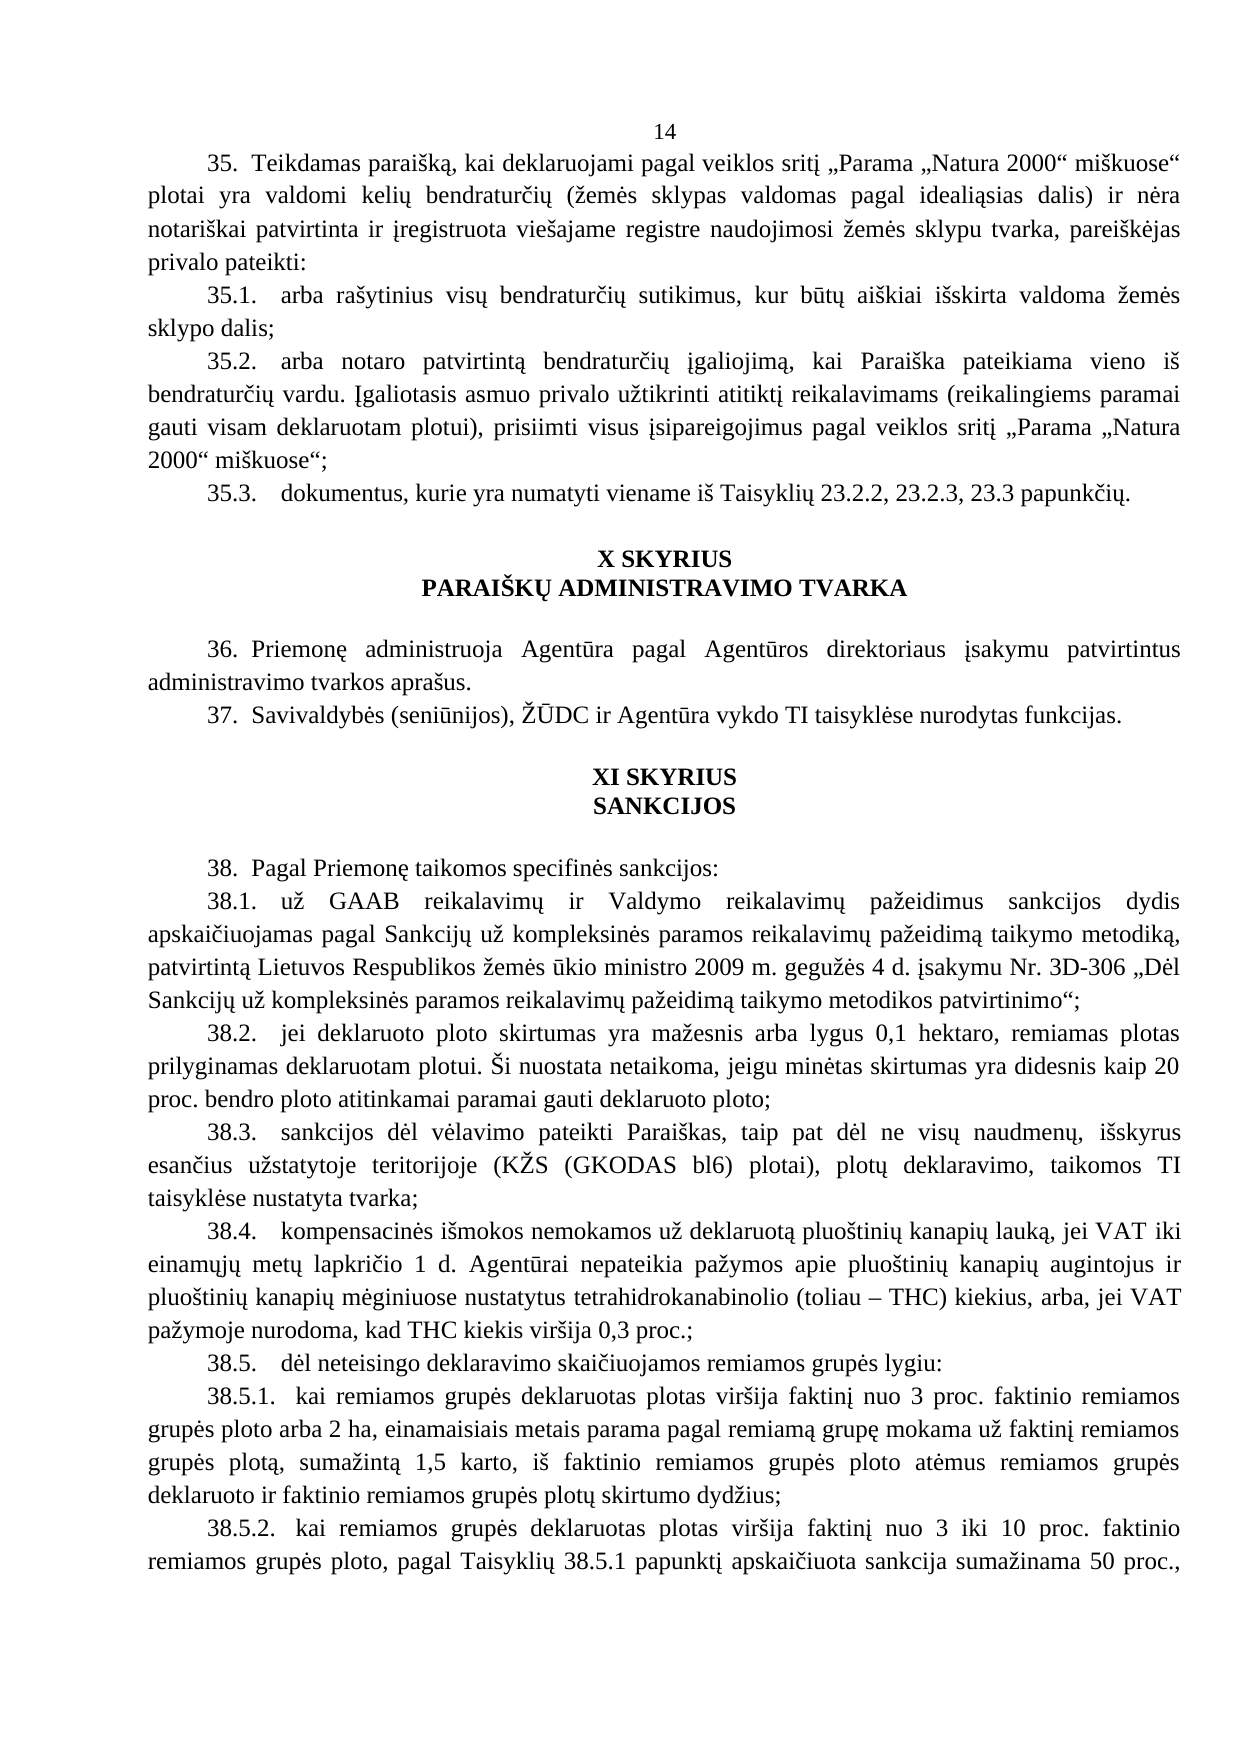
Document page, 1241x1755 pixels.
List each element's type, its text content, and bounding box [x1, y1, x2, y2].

text 38.5. dėl neteisingo deklaravimo skaičiuojamos remiamos grupės lygiu: [148, 1348, 1181, 1377]
text 38.1. už GAAB reikalavimų ir Valdymo reikalavimų pažeidimus sankcijos dydis apskaičiuojamas pagal Sankcijų už kompleksinės paramos reikalavimų pažeidimą taikymo metodiką, patvirtintą Lietuvos Respublikos žemės ūkio ministro 2009 m. gegužės 4 d. įsakymu Nr. 3D-306 „Dėl Sankcijų už kompleksinės paramos reikalavimų pažeidimą taikymo metodikos patvirtinimo“; [148, 886, 1181, 1013]
text 38.4. kompensacinės išmokos nemokamos už deklaruotą pluoštinių kanapių lauką, jei VAT iki einamųjų metų lapkričio 1 d. Agentūrai nepateikia pažymos apie pluoštinių kanapių augintojus ir pluoštinių kanapių mėginiuose nustatytus tetrahidrokanabinolio (toliau – THC) kiekius, arba, jei VAT pažymoje nurodoma, kad THC kiekis viršija 0,3 proc.; [148, 1216, 1181, 1344]
text 35.1. arba rašytinius visų bendraturčių sutikimus, kur būtų aiškiai išskirta valdoma žemės sklypo dalis; [148, 280, 1181, 341]
text 35.3. dokumentus, kurie yra numatyti viename iš Taisyklių 23.2.2, 23.2.3, 23.3 papunkčių. [148, 478, 1181, 507]
text 38. Pagal Priemonę taikomos specifinės sankcijos: [148, 853, 1181, 881]
text 37. Savivaldybės (seniūnijos), ŽŪDC ir Agentūra vykdo TI taisyklėse nurodytas funkcijas. [148, 700, 1181, 729]
text 35. Teikdamas paraišką, kai deklaruojami pagal veiklos sritį „Parama „Natura 2000“ miškuose“ plotai yra valdomi kelių bendraturčių (žemės sklypas valdomas pagal idealiąsias dalis) ir nėra notariškai patvirtinta ir įregistruota viešajame registre naudojimosi žemės sklypu tvarka, pareiškėjas privalo pateikti: [148, 148, 1181, 275]
text 38.2. jei deklaruoto ploto skirtumas yra mažesnis arba lygus 0,1 hektaro, remiamas plotas prilyginamas deklaruotam plotui. Ši nuostata netaikoma, jeigu minėtas skirtumas yra didesnis kaip 20 proc. bendro ploto atitinkamai paramai gauti deklaruoto ploto; [148, 1018, 1181, 1113]
text 38.5.2. kai remiamos grupės deklaruotas plotas viršija faktinį nuo 3 iki 10 proc. faktinio remiamos grupės ploto, pagal Taisyklių 38.5.1 papunktį apskaičiuota sankcija sumažinama 50 proc., [148, 1513, 1181, 1575]
text XI SKYRIUS [148, 762, 1181, 791]
text PARAIŠKŲ ADMINISTRAVIMO TVARKA [148, 573, 1181, 601]
text 36. Priemonę administruoja Agentūra pagal Agentūros direktoriaus įsakymu patvirtintus administravimo tvarkos aprašus. [148, 634, 1181, 696]
text 35.2. arba notaro patvirtintą bendraturčių įgaliojimą, kai Paraiška pateikiama vieno iš bendraturčių vardu. Įgaliotasis asmuo privalo užtikrinti atitiktį reikalavimams (reikalingiems paramai gauti visam deklaruotam plotui), prisiimti visus įsipareigojimus pagal veiklos sritį „Parama „Natura 2000“ miškuose“; [148, 346, 1181, 473]
text 38.3. sankcijos dėl vėlavimo pateikti Paraiškas, taip pat dėl ne visų naudmenų, išskyrus esančius užstatytoje teritorijoje (KŽS (GKODAS bl6) plotai), plotų deklaravimo, taikomos TI taisyklėse nustatyta tvarka; [148, 1117, 1181, 1212]
text 38.5.1. kai remiamos grupės deklaruotas plotas viršija faktinį nuo 3 proc. faktinio remiamos grupės ploto arba 2 ha, einamaisiais metais parama pagal remiamą grupę mokama už faktinį remiamos grupės plotą, sumažintą 1,5 karto, iš faktinio remiamos grupės ploto atėmus remiamos grupės deklaruoto ir faktinio remiamos grupės plotų skirtumo dydžius; [148, 1381, 1181, 1509]
text X SKYRIUS [148, 544, 1181, 573]
text SANKCIJOS [148, 791, 1181, 820]
